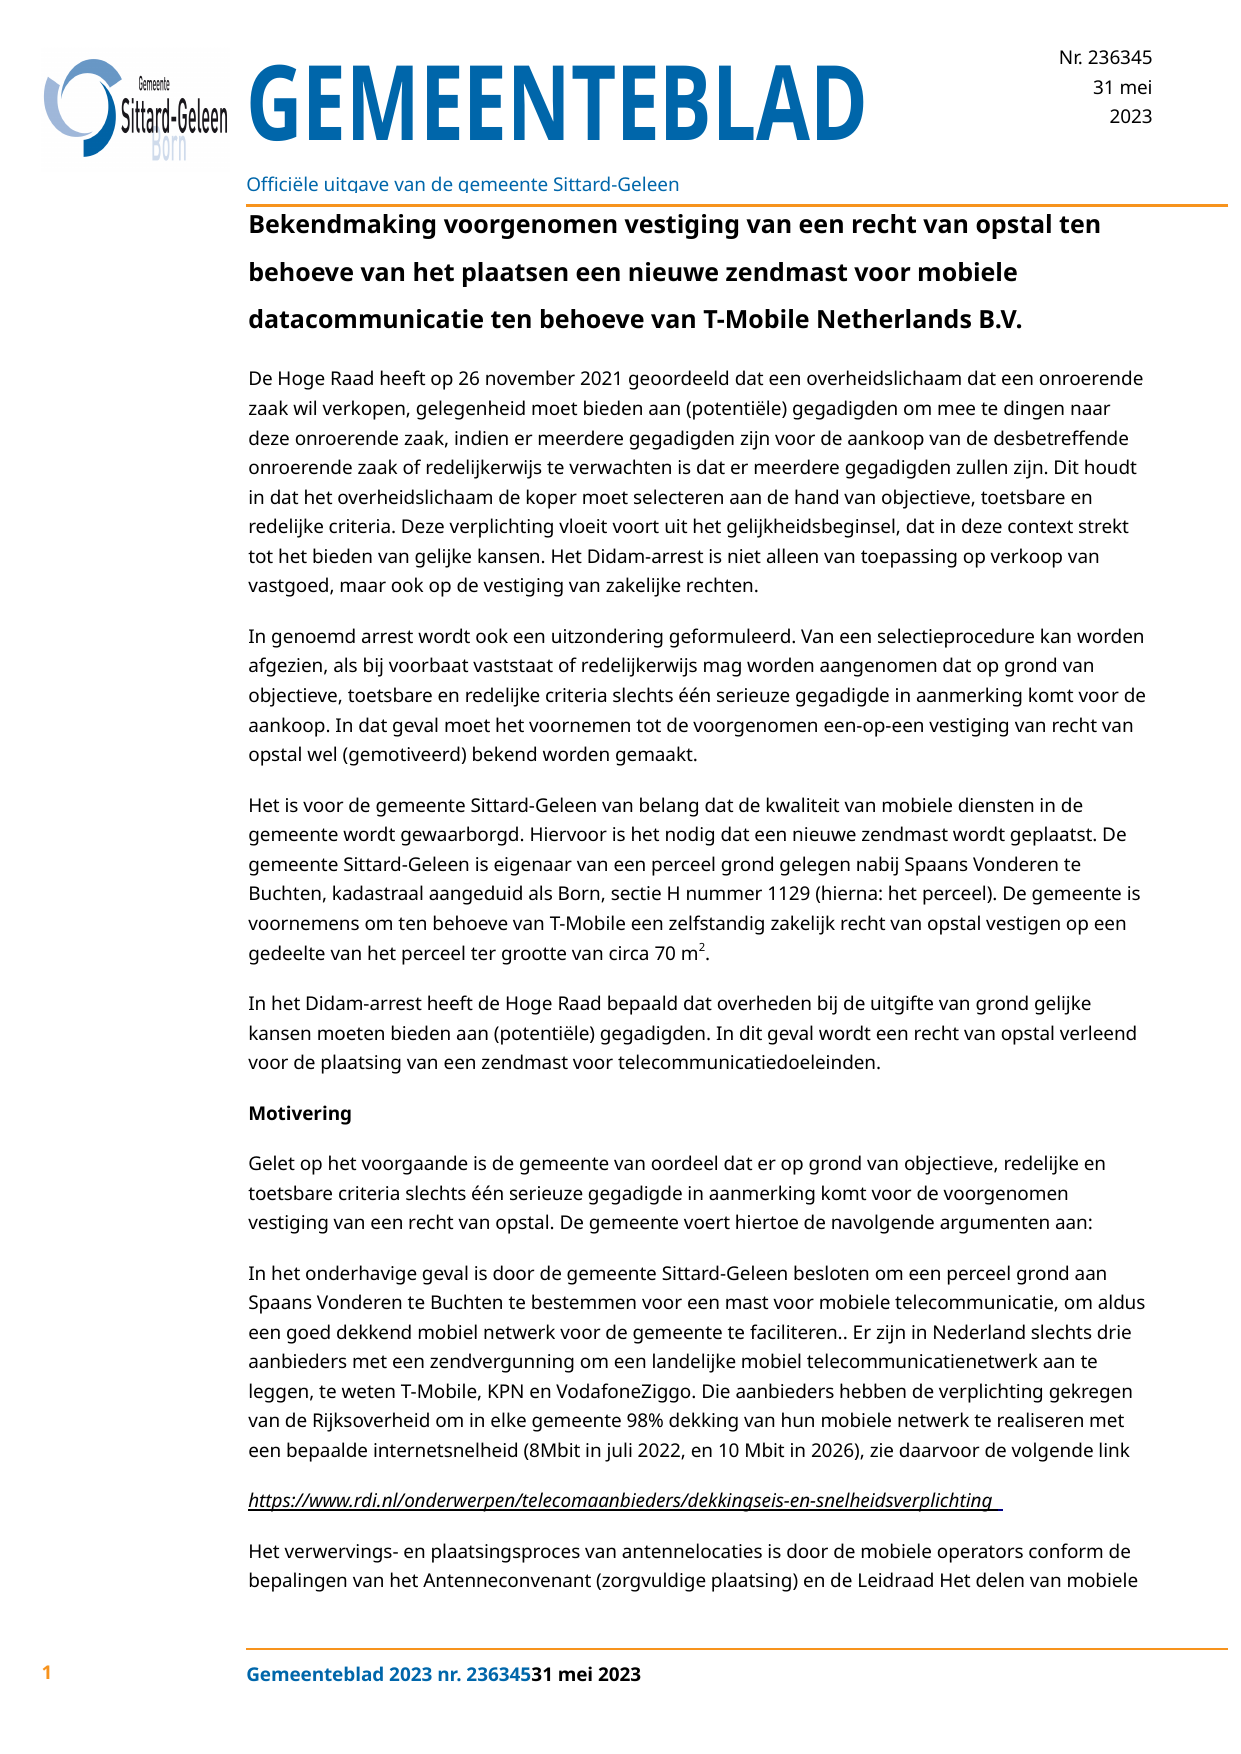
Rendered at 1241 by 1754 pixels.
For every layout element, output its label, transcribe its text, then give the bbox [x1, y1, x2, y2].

text De Hoge Raad heeft op 26 november 2021 geoordeeld dat een overheidslichaam dat een onroerende zaak wil verkopen, gelegenheid moet bieden aan (potentiële) gegadigden om mee te dingen naar deze onroerende zaak, indien er meerdere gegadigden zijn voor de aankoop van de desbetreffende onroerende zaak of redelijkerwijs te verwachten is dat er meerdere gegadigden zullen zijn. Dit houdt in dat het overheidslichaam de koper moet selecteren aan de hand van objectieve, toetsbare en redelijke criteria. Deze verplichting vloeit voort uit het gelijkheidsbeginsel, dat in deze context strekt tot het bieden van gelijke kansen. Het Didam-arrest is niet alleen van toepassing op verkoop van vastgoed, maar ook op de vestiging van zakelijke rechten. [248, 366, 1152, 598]
text In het onderhavige geval is door de gemeente Sittard-Geleen besloten om een perceel grond aan Spaans Vonderen te Buchten te bestemmen voor een mast voor mobiele telecommunicatie, om aldus een goed dekkend mobiel netwerk voor de gemeente te faciliteren.. Er zijn in Nederland slechts drie aanbieders met een zendvergunning om een landelijke mobiel telecommunicatienetwerk aan te leggen, te weten T-Mobile, KPN en VodafoneZiggo. Die aanbieders hebben de verplichting gekregen van de Rijksoverheid om in elke gemeente 98% dekking van hun mobiele netwerk te realiseren met een bepaalde internetsnelheid (8Mbit in juli 2022, en 10 Mbit in 2026), zie daarvoor de volgende link [248, 1260, 1152, 1463]
text Gelet op het voorgaande is de gemeente van oordeel dat er op grond van objectieve, redelijke en toetsbare criteria slechts één serieuze gegadigde in aanmerking komt voor de voorgenomen vestiging van een recht van opstal. De gemeente voert hiertoe de navolgende argumenten aan: [248, 1150, 1152, 1235]
text In het Didam-arrest heeft de Hoge Raad bepaald dat overheden bij de uitgifte van grond gelijke kansen moeten bieden aan (potentiële) gegadigden. In dit geval wordt een recht van opstal verleend voor de plaatsing van een zendmast voor telecommunicatiedoeleinden. [248, 990, 1152, 1075]
text Bekendmaking voorgenomen vestiging van een recht van opstal ten behoeve van het plaatsen een nieuwe zendmast voor mobiele datacommunicatie ten behoeve van T-Mobile Netherlands B.V. [248, 207, 1152, 336]
text Het verwervings- en plaatsingsproces van antennelocaties is door de mobiele operators conform de bepalingen van het Antenneconvenant (zorgvuldige plaatsing) en de Leidraad Het delen van mobiele [248, 1538, 1152, 1593]
text Motivering [248, 1100, 1152, 1125]
picture [41, 47, 231, 172]
text https://www.rdi.nl/onderwerpen/telecomaanbieders/dekkingseis-en-snelheidsverplichting [248, 1488, 1152, 1513]
text In genoemd arrest wordt ook een uitzondering geformuleerd. Van een selectieprocedure kan worden afgezien, als bij voorbaat vaststaat of redelijkerwijs mag worden aangenomen dat op grond van objectieve, toetsbare en redelijke criteria slechts één serieuze gegadigde in aanmerking komt voor de aankoop. In dat geval moet het voornemen tot de voorgenomen een-op-een vestiging van recht van opstal wel (gemotiveerd) bekend worden gemaakt. [248, 623, 1152, 767]
text Het is voor de gemeente Sittard-Geleen van belang dat de kwaliteit van mobiele diensten in de gemeente wordt gewaarborgd. Hiervoor is het nodig dat een nieuwe zendmast wordt geplaatst. De gemeente Sittard-Geleen is eigenaar van een perceel grond gelegen nabij Spaans Vonderen te Buchten, kadastraal aangeduid als Born, sectie H nummer 1129 (hierna: het perceel). De gemeente is voornemens om ten behoeve van T-Mobile een zelfstandig zakelijk recht van opstal vestigen op een gedeelte van het perceel ter grootte van circa 70 m2. [248, 792, 1152, 965]
